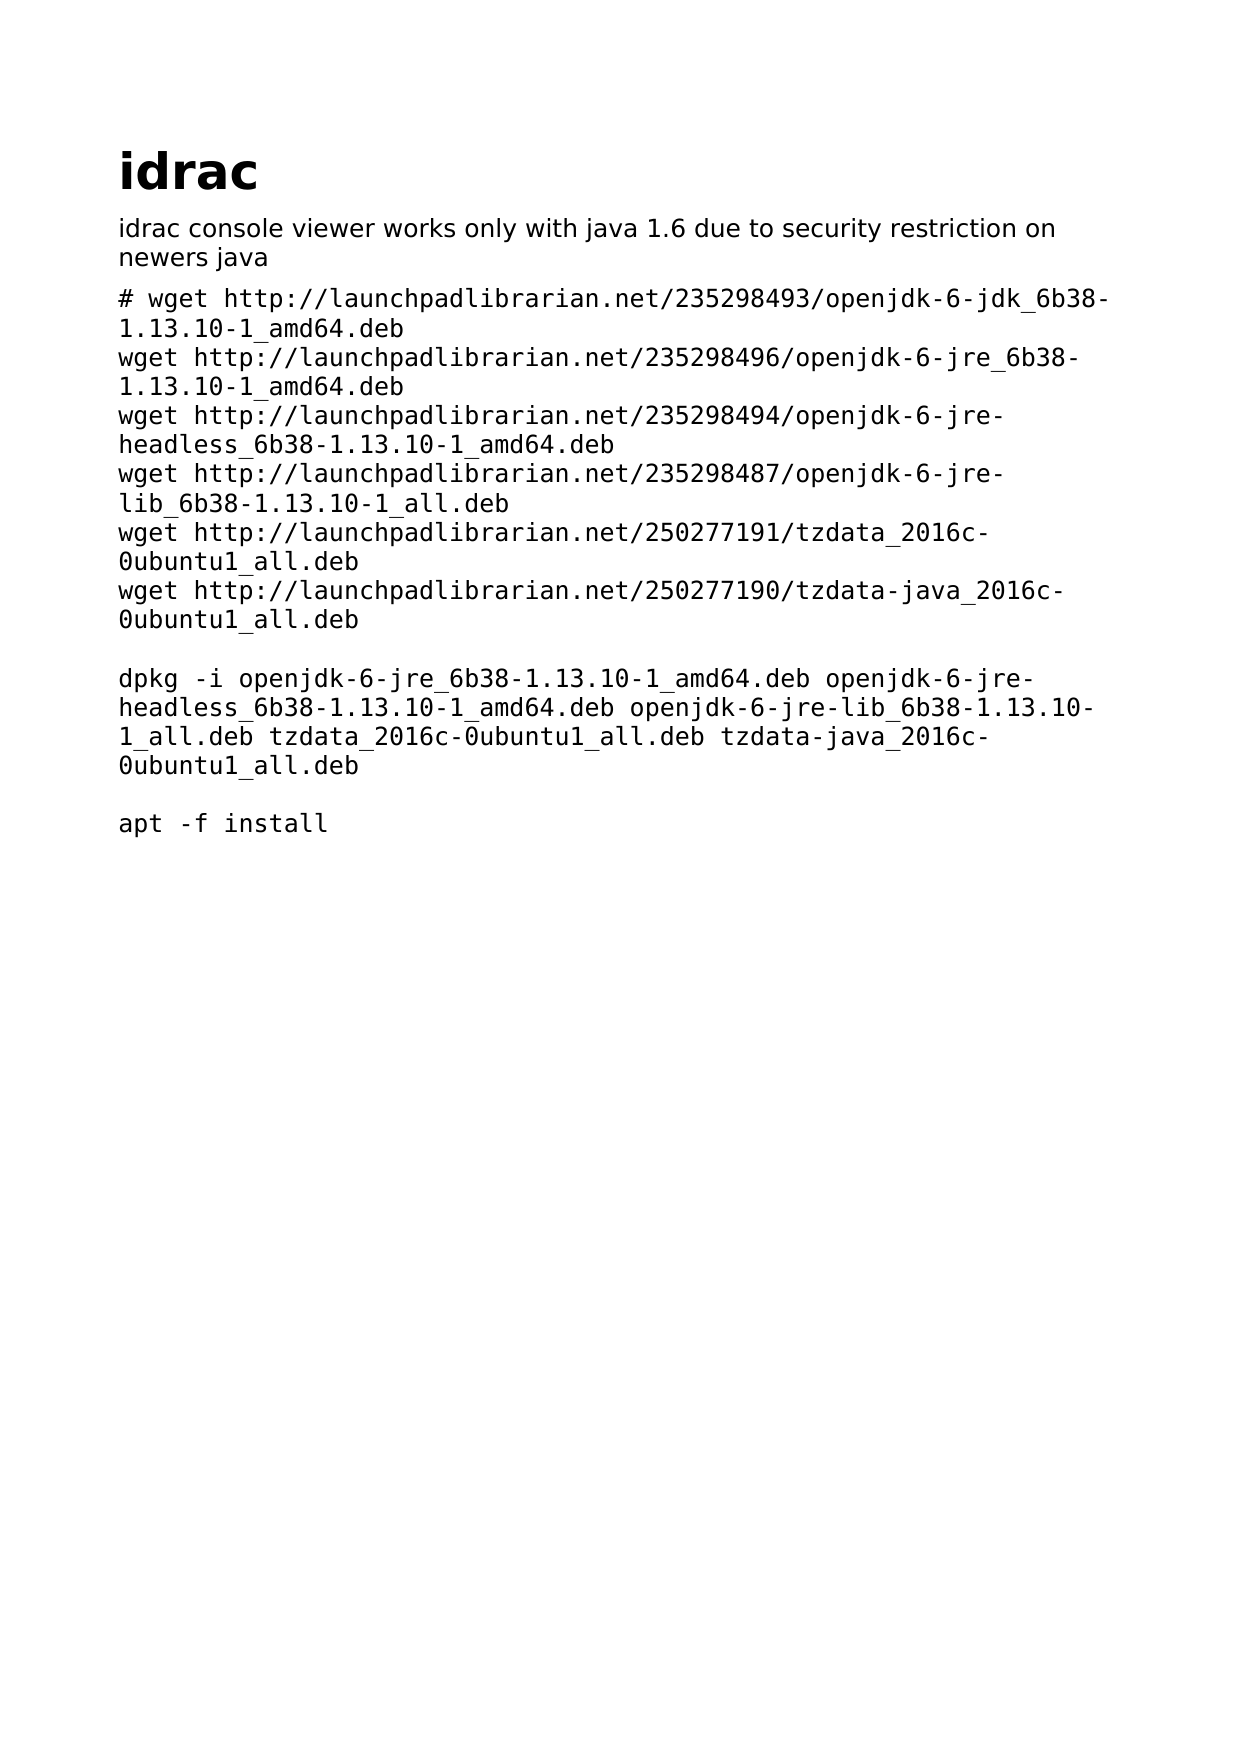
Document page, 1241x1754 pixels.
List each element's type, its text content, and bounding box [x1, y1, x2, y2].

text idrac console viewer works only with java 1.6 due to security restriction on newers java [118, 214, 1122, 272]
text # wget http://launchpadlibrarian.net/235298493/openjdk-6-jdk_6b38-1.13.10-1_amd64.deb wget http://launchpadlibrarian.net/235298496/openjdk-6-jre_6b38-1.13.10-1_amd64.deb wget http://launchpadlibrarian.net/235298494/openjdk-6-jre-headless_6b38-1.13.10-1_amd64.deb wget http://launchpadlibrarian.net/235298487/openjdk-6-jre-lib_6b38-1.13.10-1_all.deb wget http://launchpadlibrarian.net/250277191/tzdata_2016c-0ubuntu1_all.deb wget http://launchpadlibrarian.net/250277190/tzdata-java_2016c-0ubuntu1_all.deb dpkg -i openjdk-6-jre_6b38-1.13.10-1_amd64.deb openjdk-6-jre-headless_6b38-1.13.10-1_amd64.deb openjdk-6-jre-lib_6b38-1.13.10-1_all.deb tzdata_2016c-0ubuntu1_all.deb tzdata-java_2016c-0ubuntu1_all.deb apt -f install [118, 285, 1122, 839]
subtitle idrac [118, 143, 1122, 201]
